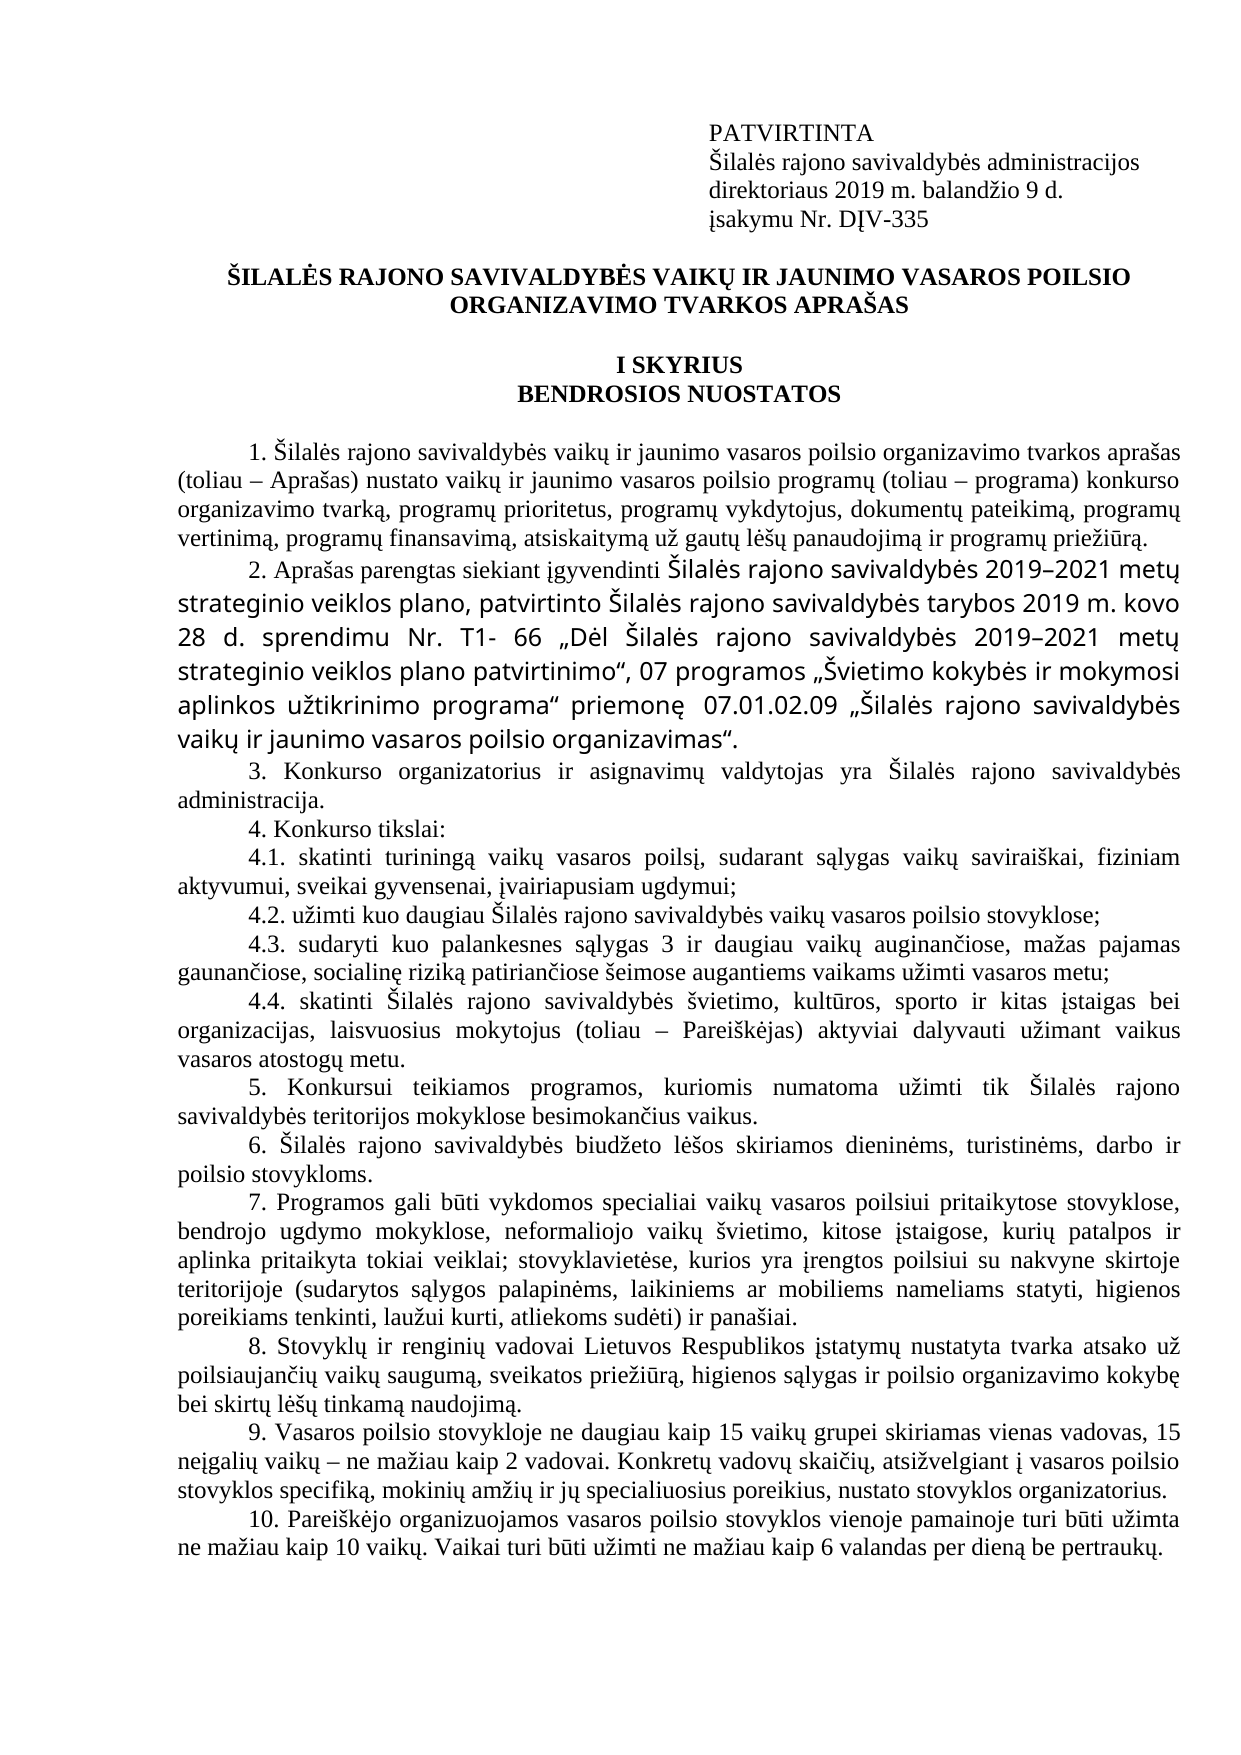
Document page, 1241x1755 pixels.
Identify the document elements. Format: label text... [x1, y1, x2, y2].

text 10. Pareiškėjo organizuojamos vasaros poilsio stovyklos vienoje pamainoje turi būti užimta ne mažiau kaip 10 vaikų. Vaikai turi būti užimti ne mažiau kaip 6 valandas per dieną be pertraukų. [177, 1504, 1181, 1561]
text I SKYRIUS [177, 351, 1181, 379]
text BENDROSIOS NUOSTATOS [177, 379, 1181, 408]
text 6. Šilalės rajono savivaldybės biudžeto lėšos skiriamos dieninėms, turistinėms, darbo ir poilsio stovykloms. [177, 1130, 1181, 1187]
text PATVIRTINTA [709, 118, 1181, 147]
text 4.3. sudaryti kuo palankesnes sąlygas 3 ir daugiau vaikų auginančiose, mažas pajamas gaunančiose, socialinę riziką patiriančiose šeimose augantiems vaikams užimti vasaros metu; [177, 929, 1181, 986]
text 2. Aprašas parengtas siekiant įgyvendinti Šilalės rajono savivaldybės 2019–2021 metų strateginio veiklos plano, patvirtinto Šilalės rajono savivaldybės tarybos 2019 m. kovo 28 d. sprendimu Nr. T1- 66 „Dėl Šilalės rajono savivaldybės 2019–2021 metų strateginio veiklos plano patvirtinimo“, 07 programos „Švietimo kokybės ir mokymosi aplinkos užtikrinimo programa“ priemonę 07.01.02.09 „Šilalės rajono savivaldybės vaikų ir jaunimo vasaros poilsio organizavimas“. [177, 552, 1181, 756]
text 7. Programos gali būti vykdomos specialiai vaikų vasaros poilsiui pritaikytose stovyklose, bendrojo ugdymo mokyklose, neformaliojo vaikų švietimo, kitose įstaigose, kurių patalpos ir aplinka pritaikyta tokiai veiklai; stovyklavietėse, kurios yra įrengtos poilsiui su nakvyne skirtoje teritorijoje (sudarytos sąlygos palapinėms, laikiniems ar mobiliems nameliams statyti, higienos poreikiams tenkinti, laužui kurti, atliekoms sudėti) ir panašiai. [177, 1187, 1181, 1331]
text 4.1. skatinti turiningą vaikų vasaros poilsį, sudarant sąlygas vaikų saviraiškai, fiziniam aktyvumui, sveikai gyvensenai, įvairiapusiam ugdymui; [177, 842, 1181, 900]
text 4. Konkurso tikslai: [177, 814, 1181, 842]
text 3. Konkurso organizatorius ir asignavimų valdytojas yra Šilalės rajono savivaldybės administracija. [177, 756, 1181, 814]
text 8. Stovyklų ir renginių vadovai Lietuvos Respublikos įstatymų nustatyta tvarka atsako už poilsiaujančių vaikų saugumą, sveikatos priežiūrą, higienos sąlygas ir poilsio organizavimo kokybę bei skirtų lėšų tinkamą naudojimą. [177, 1331, 1181, 1417]
text 4.2. užimti kuo daugiau Šilalės rajono savivaldybės vaikų vasaros poilsio stovyklose; [177, 900, 1181, 929]
text 9. Vasaros poilsio stovykloje ne daugiau kaip 15 vaikų grupei skiriamas vienas vadovas, 15 neįgalių vaikų – ne mažiau kaip 2 vadovai. Konkretų vadovų skaičių, atsižvelgiant į vasaros poilsio stovyklos specifiką, mokinių amžių ir jų specialiuosius poreikius, nustato stovyklos organizatorius. [177, 1417, 1181, 1504]
text 1. Šilalės rajono savivaldybės vaikų ir jaunimo vasaros poilsio organizavimo tvarkos aprašas (toliau – Aprašas) nustato vaikų ir jaunimo vasaros poilsio programų (toliau – programa) konkurso organizavimo tvarką, programų prioritetus, programų vykdytojus, dokumentų pateikimą, programų vertinimą, programų finansavimą, atsiskaitymą už gautų lėšų panaudojimą ir programų priežiūrą. [177, 437, 1181, 552]
text Šilalės rajono savivaldybės administracijos [709, 147, 1196, 176]
text ŠILALĖS RAJONO SAVIVALDYBĖS VAIKŲ IR JAUNIMO VASAROS POILSIO ORGANIZAVIMO TVARKOS APRAŠAS [177, 262, 1181, 319]
text 5. Konkursui teikiamos programos, kuriomis numatoma užimti tik Šilalės rajono savivaldybės teritorijos mokyklose besimokančius vaikus. [177, 1072, 1181, 1130]
text įsakymu Nr. DĮV-335 [709, 204, 1181, 233]
text 4.4. skatinti Šilalės rajono savivaldybės švietimo, kultūros, sporto ir kitas įstaigas bei organizacijas, laisvuosius mokytojus (toliau – Pareiškėjas) aktyviai dalyvauti užimant vaikus vasaros atostogų metu. [177, 986, 1181, 1072]
text direktoriaus 2019 m. balandžio 9 d. [709, 176, 1196, 204]
